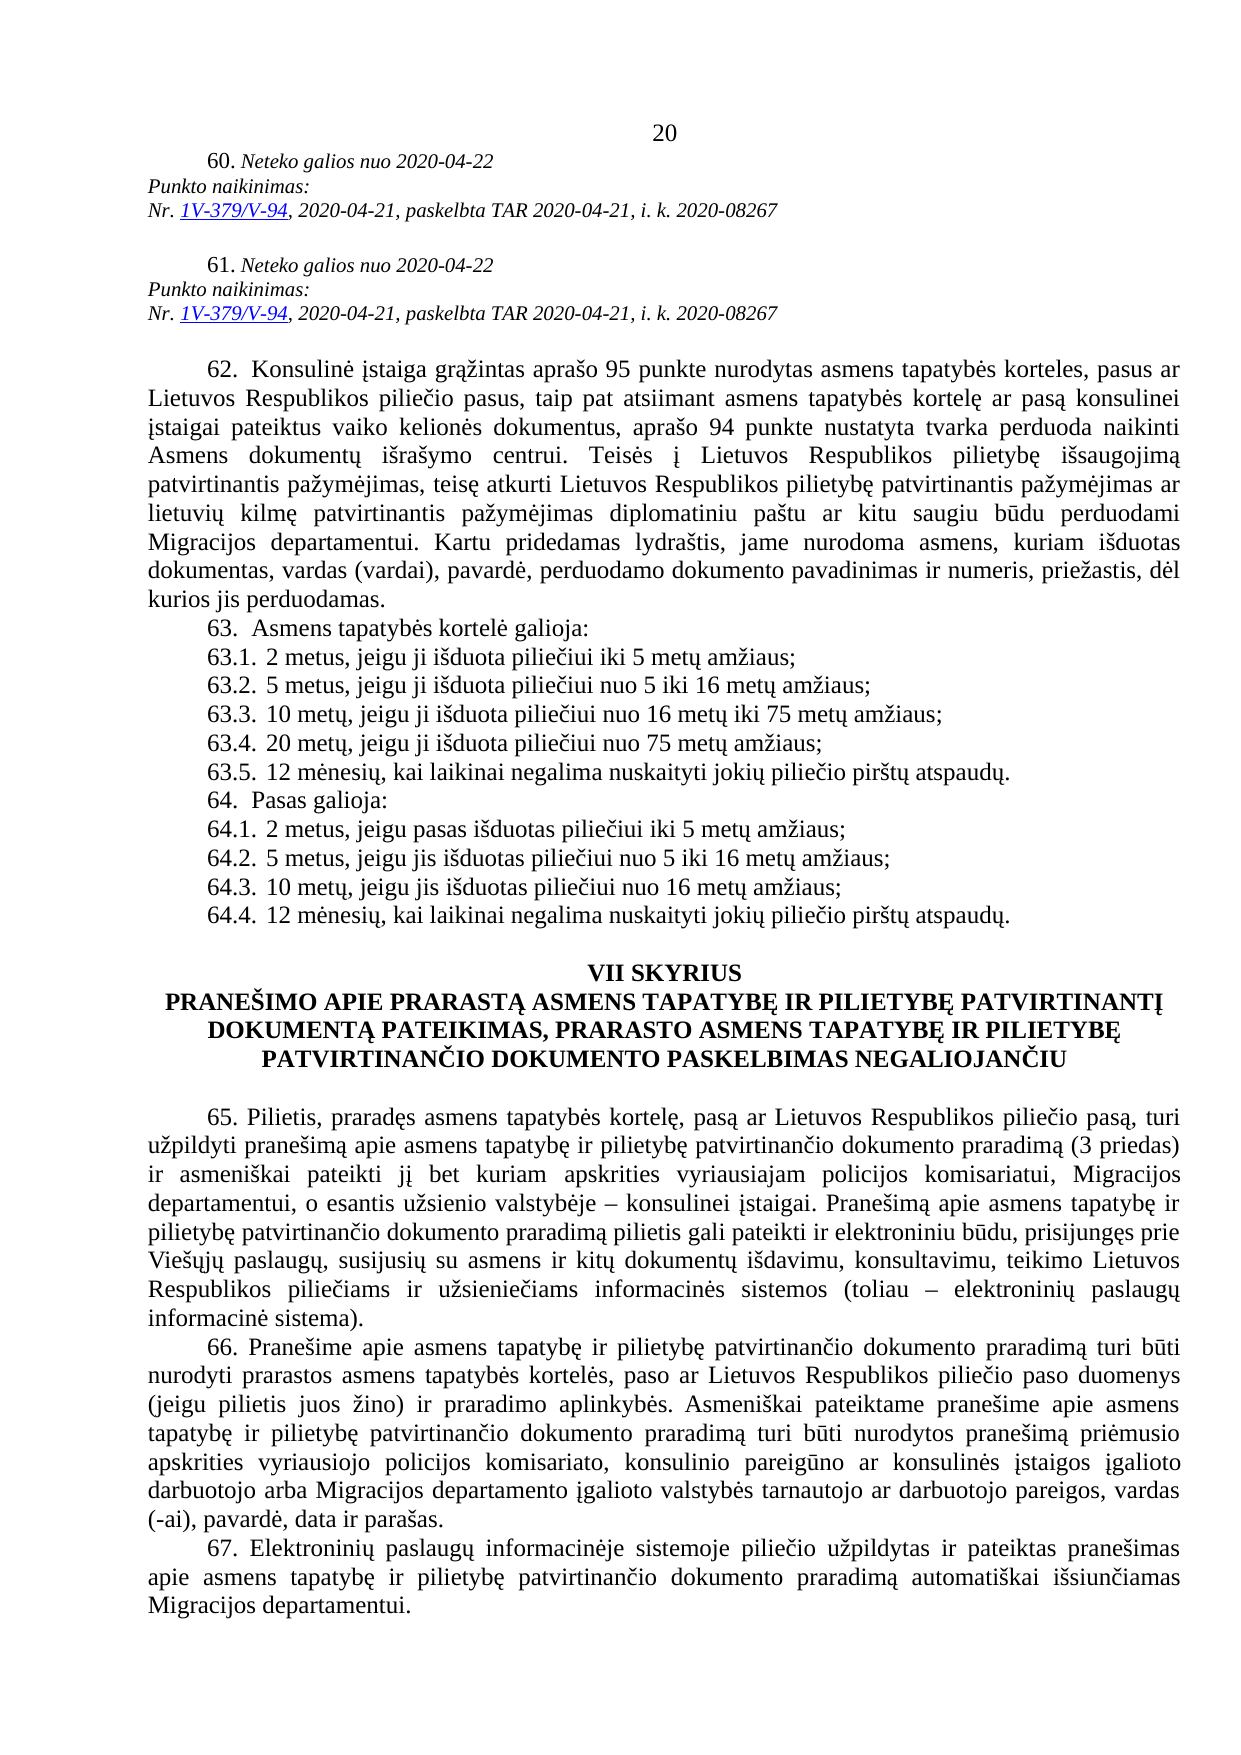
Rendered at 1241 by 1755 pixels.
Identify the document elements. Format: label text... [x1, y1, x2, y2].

text 64.3. 10 metų, jeigu jis išduotas piliečiui nuo 16 metų amžiaus; [148, 872, 1181, 900]
text 62. Konsulinė įstaiga grąžintas aprašo 95 punkte nurodytas asmens tapatybės korteles, pasus ar Lietuvos Respublikos piliečio pasus, taip pat atsiimant asmens tapatybės kortelę ar pasą konsulinei įstaigai pateiktus vaiko kelionės dokumentus, aprašo 94 punkte nustatyta tvarka perduoda naikinti Asmens dokumentų išrašymo centrui. Teisės į Lietuvos Respublikos pilietybę išsaugojimą patvirtinantis pažymėjimas, teisę atkurti Lietuvos Respublikos pilietybę patvirtinantis pažymėjimas ar lietuvių kilmę patvirtinantis pažymėjimas diplomatiniu paštu ar kitu saugiu būdu perduodami Migracijos departamentui. Kartu pridedamas lydraštis, jame nurodoma asmens, kuriam išduotas dokumentas, vardas (vardai), pavardė, perduodamo dokumento pavadinimas ir numeris, priežastis, dėl kurios jis perduodamas. [148, 354, 1181, 613]
text Nr. 1V-379/V-94, 2020-04-21, paskelbta TAR 2020-04-21, i. k. 2020-08267 [148, 301, 1181, 325]
text 63.2. 5 metus, jeigu ji išduota piliečiui nuo 5 iki 16 metų amžiaus; [207, 670, 1181, 699]
text 63.4. 20 metų, jeigu ji išduota piliečiui nuo 75 metų amžiaus; [207, 728, 1181, 757]
text 63.1. 2 metus, jeigu ji išduota piliečiui iki 5 metų amžiaus; [207, 642, 1181, 670]
text 63.3. 10 metų, jeigu ji išduota piliečiui nuo 16 metų iki 75 metų amžiaus; [207, 699, 1181, 728]
text 64.1. 2 metus, jeigu pasas išduotas piliečiui iki 5 metų amžiaus; [148, 814, 1181, 843]
text Nr. 1V-379/V-94, 2020-04-21, paskelbta TAR 2020-04-21, i. k. 2020-08267 [148, 198, 1181, 222]
text 66. Pranešime apie asmens tapatybę ir pilietybę patvirtinančio dokumento praradimą turi būti nurodyti prarastos asmens tapatybės kortelės, paso ar Lietuvos Respublikos piliečio paso duomenys (jeigu pilietis juos žino) ir praradimo aplinkybės. Asmeniškai pateiktame pranešime apie asmens tapatybę ir pilietybę patvirtinančio dokumento praradimą turi būti nurodytos pranešimą priėmusio apskrities vyriausiojo policijos komisariato, konsulinio pareigūno ar konsulinės įstaigos įgalioto darbuotojo arba Migracijos departamento įgalioto valstybės tarnautojo ar darbuotojo pareigos, vardas (-ai), pavardė, data ir parašas. [148, 1332, 1181, 1533]
text VII SKYRIUS [148, 958, 1181, 987]
text 64. Pasas galioja: [148, 785, 1181, 814]
text 61. Neteko galios nuo 2020-04-22 [148, 251, 1181, 277]
text 64.2. 5 metus, jeigu jis išduotas piliečiui nuo 5 iki 16 metų amžiaus; [148, 843, 1181, 872]
text Punkto naikinimas: [148, 277, 1181, 301]
text 63.5. 12 mėnesių, kai laikinai negalima nuskaityti jokių piliečio pirštų atspaudų. [207, 757, 1181, 785]
text 60. Neteko galios nuo 2020-04-22 [148, 148, 1181, 174]
text Punkto naikinimas: [148, 174, 1181, 198]
text PRANEŠIMO APIE PRARASTĄ ASMENS TAPATYBĘ IR PILIETYBĘ PATVIRTINANTĮ DOKUMENTĄ PATEIKIMAS, PRARASTO ASMENS TAPATYBĘ IR PILIETYBĘ PATVIRTINANČIO DOKUMENTO PASKELBIMAS NEGALIOJANČIU [148, 987, 1181, 1073]
text 64.4. 12 mėnesių, kai laikinai negalima nuskaityti jokių piliečio pirštų atspaudų. [148, 900, 1181, 929]
text 67. Elektroninių paslaugų informacinėje sistemoje piliečio užpildytas ir pateiktas pranešimas apie asmens tapatybę ir pilietybę patvirtinančio dokumento praradimą automatiškai išsiunčiamas Migracijos departamentui. [148, 1533, 1181, 1619]
text 65. Pilietis, praradęs asmens tapatybės kortelę, pasą ar Lietuvos Respublikos piliečio pasą, turi užpildyti pranešimą apie asmens tapatybę ir pilietybę patvirtinančio dokumento praradimą (3 priedas) ir asmeniškai pateikti jį bet kuriam apskrities vyriausiajam policijos komisariatui, Migracijos departamentui, o esantis užsienio valstybėje – konsulinei įstaigai. Pranešimą apie asmens tapatybę ir pilietybę patvirtinančio dokumento praradimą pilietis gali pateikti ir elektroniniu būdu, prisijungęs prie Viešųjų paslaugų, susijusių su asmens ir kitų dokumentų išdavimu, konsultavimu, teikimo Lietuvos Respublikos piliečiams ir užsieniečiams informacinės sistemos (toliau – elektroninių paslaugų informacinė sistema). [148, 1102, 1181, 1332]
text 63. Asmens tapatybės kortelė galioja: [148, 613, 1181, 642]
